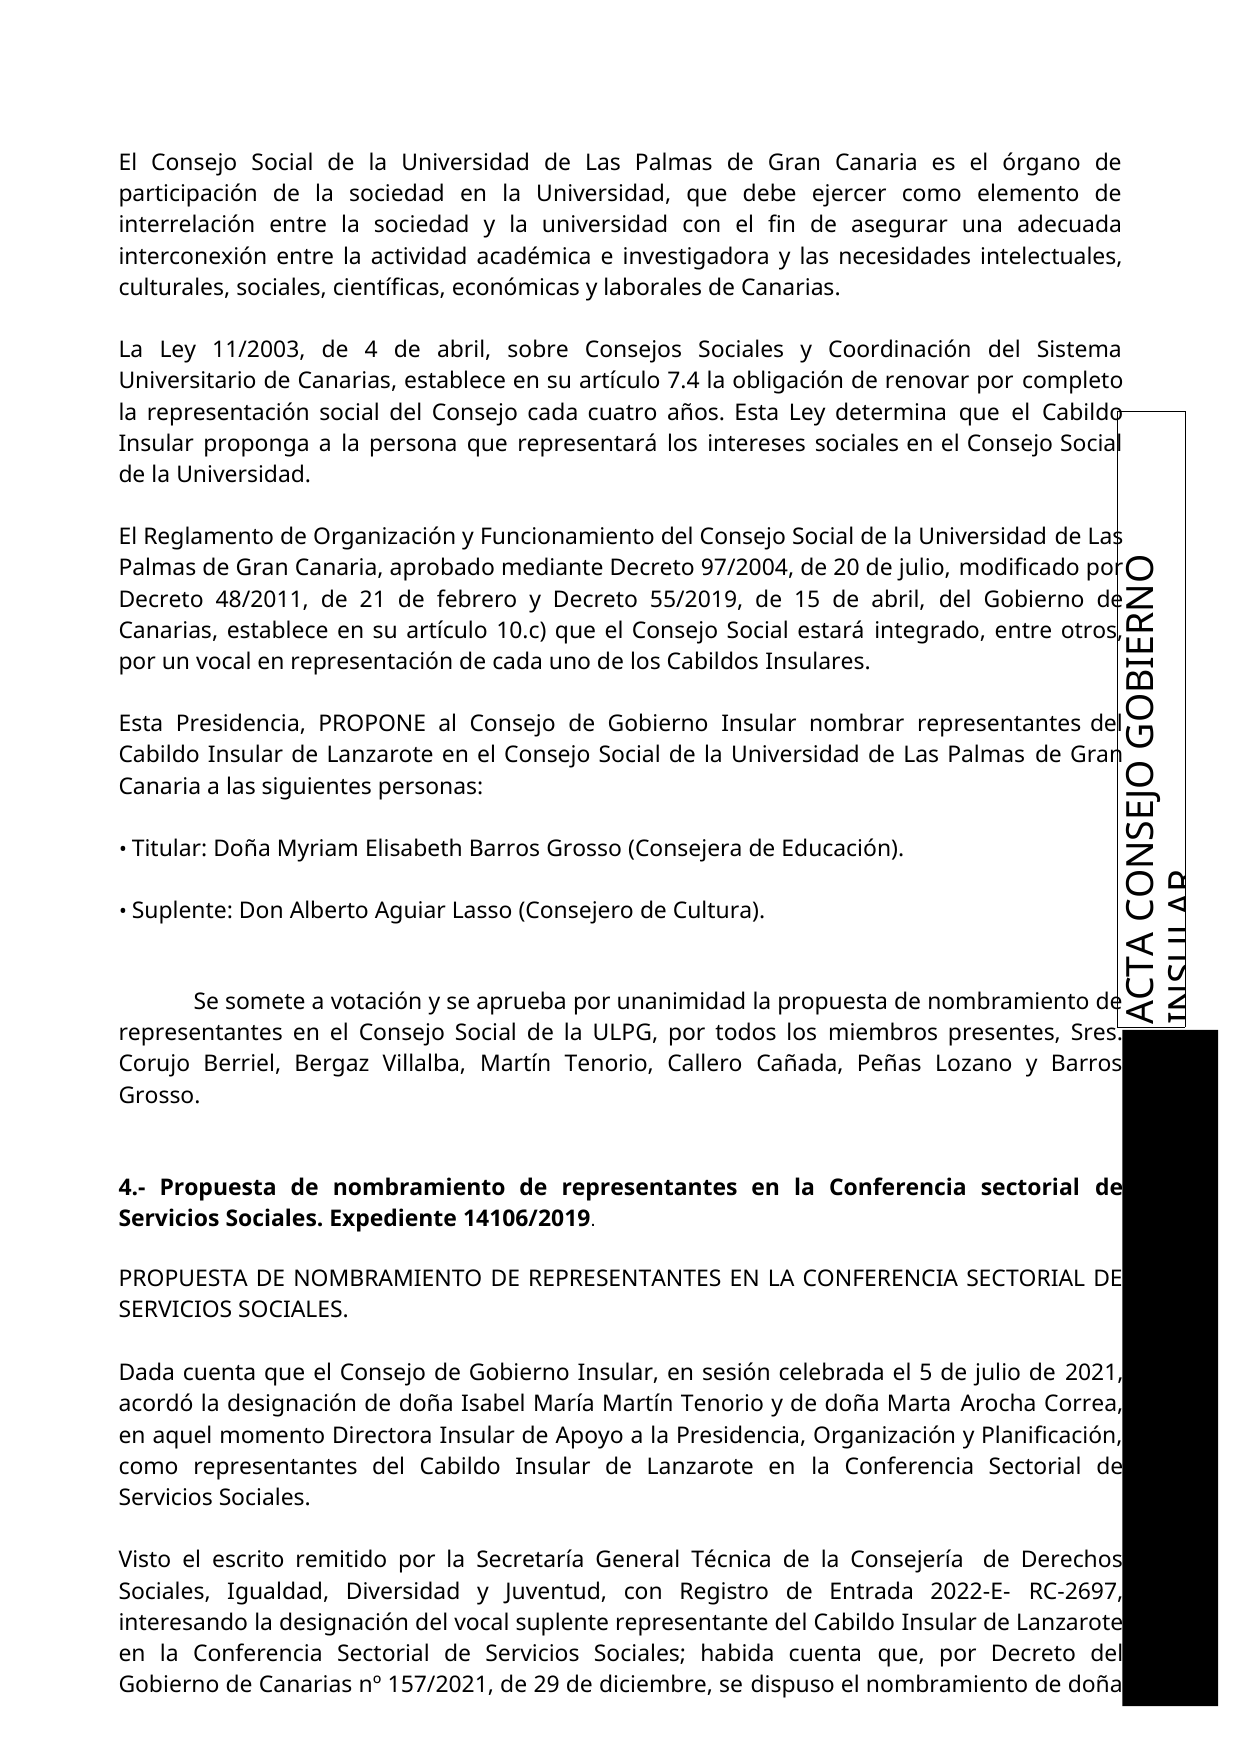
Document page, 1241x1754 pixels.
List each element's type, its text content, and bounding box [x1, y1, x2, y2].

list Titular: Doña Myriam Elisabeth Barros Grosso (Consejera de Educación). [119, 832, 1136, 863]
text El Consejo Social de la Universidad de Las Palmas de Gran Canaria es el órgano de participación de la sociedad en la Universidad, que debe ejercer como elemento de interrelación entre la sociedad y la universidad con el fin de asegurar una adecuada interconexión entre la actividad académica e investigadora y las necesidades intelectuales, culturales, sociales, científicas, económicas y laborales de Canarias. [118, 146, 1123, 302]
text La Ley 11/2003, de 4 de abril, sobre Consejos Sociales y Coordinación del Sistema Universitario de Canarias, establece en su artículo 7.4 la obligación de renovar por completo la representación social del Consejo cada cuatro años. Esta Ley determina que el Cabildo Insular proponga a la persona que representará los intereses sociales en el Consejo Social de la Universidad. [118, 333, 1123, 489]
text Dada cuenta que el Consejo de Gobierno Insular, en sesión celebrada el 5 de julio de 2021, acordó la designación de doña Isabel María Martín Tenorio y de doña Marta Arocha Correa, en aquel momento Directora Insular de Apoyo a la Presidencia, Organización y Planificación, como representantes del Cabildo Insular de Lanzarote en la Conferencia Sectorial de Servicios Sociales. [118, 1356, 1122, 1512]
list Suplente: Don Alberto Aguiar Lasso (Consejero de Cultura). [119, 894, 1136, 925]
text ACTA CONSEJO GOBIERNO INSULAR [1118, 414, 1183, 1027]
text El Reglamento de Organización y Funcionamiento del Consejo Social de la Universidad de Las Palmas de Gran Canaria, aprobado mediante Decreto 97/2004, de 20 de julio, modificado por Decreto 48/2011, de 21 de febrero y Decreto 55/2019, de 15 de abril, del Gobierno de Canarias, establece en su artículo 10.c) que el Consejo Social estará integrado, entre otros, por un vocal en representación de cada uno de los Cabildos Insulares. [118, 520, 1123, 676]
text Esta Presidencia, PROPONE al Consejo de Gobierno Insular nombrar representantes del Cabildo Insular de Lanzarote en el Consejo Social de la Universidad de Las Palmas de Gran Canaria a las siguientes personas: [118, 707, 1123, 801]
text Se somete a votación y se aprueba por unanimidad la propuesta de nombramiento de representantes en el Consejo Social de la ULPG, por todos los miembros presentes, Sres. Corujo Berriel, Bergaz Villalba, Martín Tenorio, Callero Cañada, Peñas Lozano y Barros Grosso. [118, 985, 1123, 1110]
text PROPUESTA DE NOMBRAMIENTO DE REPRESENTANTES EN LA CONFERENCIA SECTORIAL DE SERVICIOS SOCIALES. [118, 1262, 1122, 1324]
subtitle 4.- Propuesta de nombramiento de representantes en la Conferencia sectorial de Servicios Sociales. Expediente 14106/2019. [118, 1171, 1122, 1233]
text Visto el escrito remitido por la Secretaría General Técnica de la Consejería de Derechos Sociales, Igualdad, Diversidad y Juventud, con Registro de Entrada 2022-E- RC-2697, interesando la designación del vocal suplente representante del Cabildo Insular de Lanzarote en la Conferencia Sectorial de Servicios Sociales; habida cuenta que, por Decreto del Gobierno de Canarias nº 157/2021, de 29 de diciembre, se dispuso el nombramiento de doña [118, 1543, 1122, 1699]
